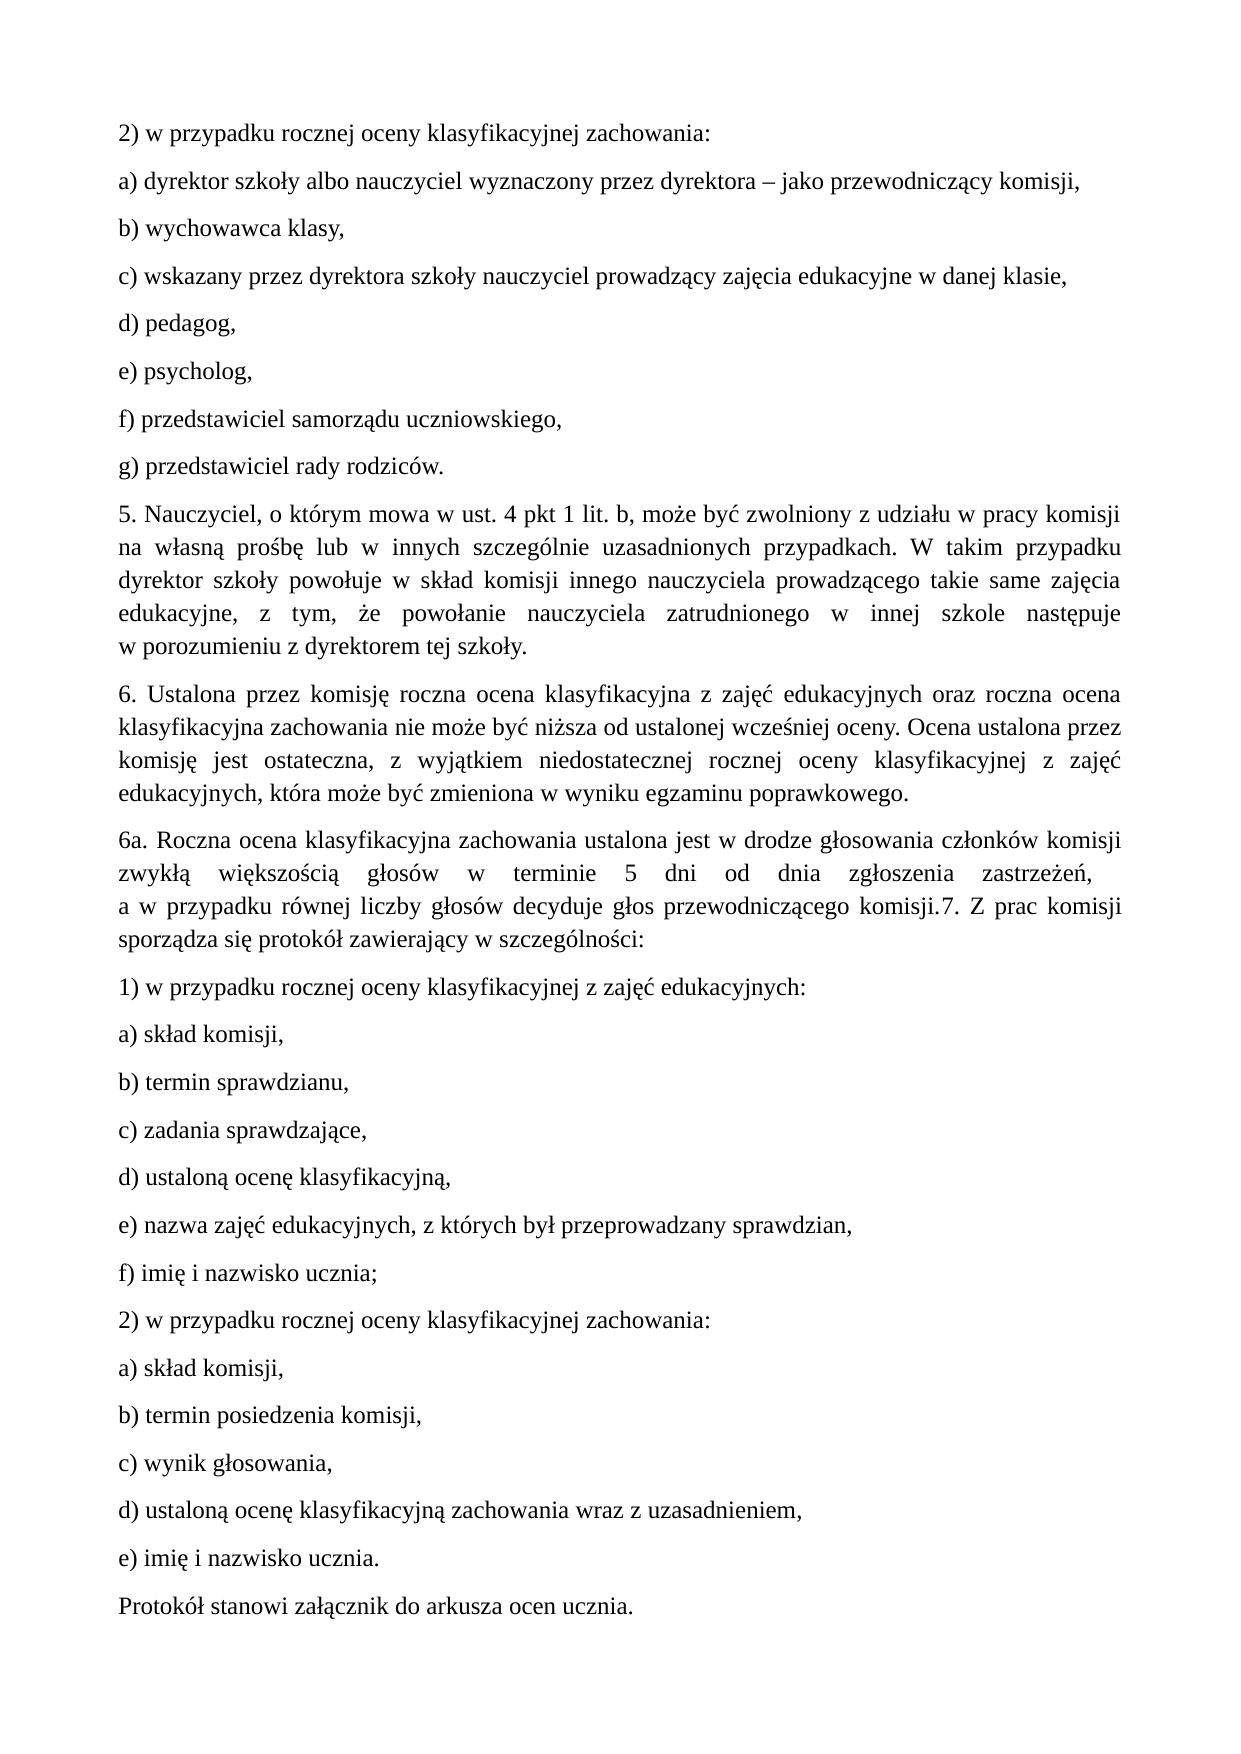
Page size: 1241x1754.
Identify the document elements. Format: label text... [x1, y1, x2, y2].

text c) wskazany przez dyrektora szkoły nauczyciel prowadzący zajęcia edukacyjne w danej klasie, [118, 261, 1122, 290]
text Protokół stanowi załącznik do arkusza ocen ucznia. [118, 1591, 1122, 1619]
text c) zadania sprawdzające, [118, 1115, 1122, 1143]
text a) skład komisji, [118, 1353, 1122, 1382]
text 6. Ustalona przez komisję roczna ocena klasyfikacyjna z zajęć edukacyjnych oraz roczna ocena klasyfikacyjna zachowania nie może być niższa od ustalonej wcześniej oceny. Ocena ustalona przez komisję jest ostateczna, z wyjątkiem niedostatecznej rocznej oceny klasyfikacyjnej z zajęć edukacyjnych, która może być zmieniona w wyniku egzaminu poprawkowego. [118, 679, 1122, 806]
text 6a. Roczna ocena klasyfikacyjna zachowania ustalona jest w drodze głosowania członków komisji zwykłą większością głosów w terminie 5 dni od dnia zgłoszenia zastrzeżeń, a w przypadku równej liczby głosów decyduje głos przewodniczącego komisji.7. Z prac komisji sporządza się protokół zawierający w szczególności: [118, 825, 1122, 953]
text c) wynik głosowania, [118, 1448, 1122, 1477]
text 1) w przypadku rocznej oceny klasyfikacyjnej z zajęć edukacyjnych: [118, 972, 1122, 1001]
text a) skład komisji, [118, 1019, 1122, 1048]
text d) ustaloną ocenę klasyfikacyjną, [118, 1162, 1122, 1191]
text f) imię i nazwisko ucznia; [118, 1258, 1122, 1286]
text a) dyrektor szkoły albo nauczyciel wyznaczony przez dyrektora – jako przewodniczący komisji, [118, 166, 1122, 194]
text 2) w przypadku rocznej oceny klasyfikacyjnej zachowania: [118, 1305, 1122, 1334]
text b) termin posiedzenia komisji, [118, 1400, 1122, 1429]
text d) pedagog, [118, 308, 1122, 337]
text e) imię i nazwisko ucznia. [118, 1543, 1122, 1572]
text b) wychowawca klasy, [118, 213, 1122, 242]
text f) przedstawiciel samorządu uczniowskiego, [118, 404, 1122, 432]
text e) nazwa zajęć edukacyjnych, z których był przeprowadzany sprawdzian, [118, 1210, 1122, 1239]
text e) psycholog, [118, 356, 1122, 385]
text g) przedstawiciel rady rodziców. [118, 451, 1122, 480]
text 5. Nauczyciel, o którym mowa w ust. 4 pkt 1 lit. b, może być zwolniony z udziału w pracy komisji na własną prośbę lub w innych szczególnie uzasadnionych przypadkach. W takim przypadku dyrektor szkoły powołuje w skład komisji innego nauczyciela prowadzącego takie same zajęcia edukacyjne, z tym, że powołanie nauczyciela zatrudnionego w innej szkole następuje w porozumieniu z dyrektorem tej szkoły. [118, 499, 1122, 660]
text 2) w przypadku rocznej oceny klasyfikacyjnej zachowania: [118, 118, 1122, 147]
text d) ustaloną ocenę klasyfikacyjną zachowania wraz z uzasadnieniem, [118, 1496, 1122, 1524]
text b) termin sprawdzianu, [118, 1067, 1122, 1096]
